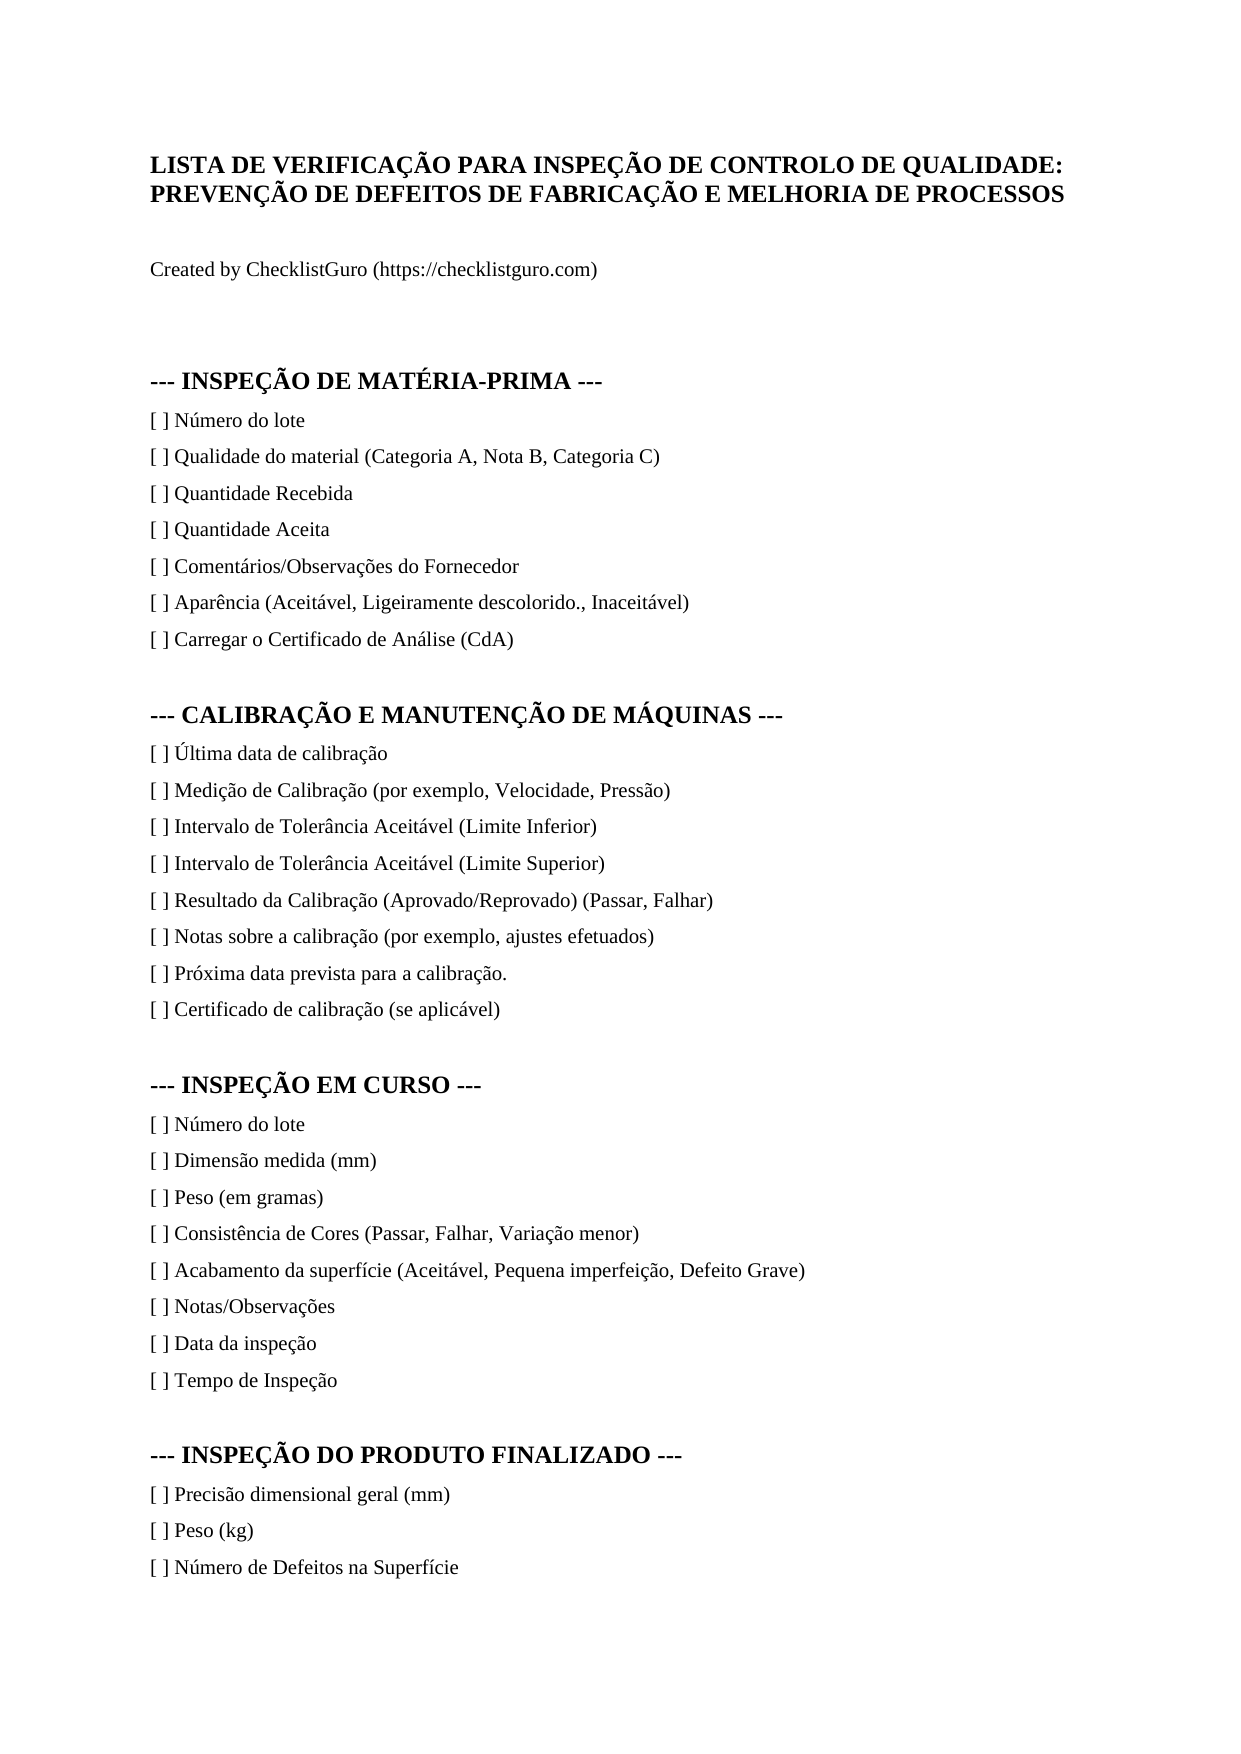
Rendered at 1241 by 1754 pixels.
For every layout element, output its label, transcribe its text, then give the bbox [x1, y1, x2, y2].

text [ ] Peso (kg) [150, 1518, 1090, 1542]
text --- INSPEÇÃO DO PRODUTO FINALIZADO --- [150, 1441, 1090, 1469]
text [ ] Número do lote [150, 407, 1090, 432]
text [ ] Quantidade Recebida [150, 481, 1090, 505]
text [ ] Número de Defeitos na Superfície [150, 1555, 1090, 1579]
text [ ] Data da inspeção [150, 1331, 1090, 1355]
text [ ] Consistência de Cores (Passar, Falhar, Variação menor) [150, 1221, 1090, 1245]
text [ ] Número do lote [150, 1112, 1090, 1136]
text [ ] Carregar o Certificado de Análise (CdA) [150, 627, 1090, 651]
text [ ] Quantidade Aceita [150, 517, 1090, 541]
text [ ] Notas sobre a calibração (por exemplo, ajustes efetuados) [150, 924, 1090, 948]
text [ ] Precisão dimensional geral (mm) [150, 1482, 1090, 1506]
text [ ] Intervalo de Tolerância Aceitável (Limite Superior) [150, 851, 1090, 875]
text [ ] Aparência (Aceitável, Ligeiramente descolorido., Inaceitável) [150, 590, 1090, 614]
text [ ] Tempo de Inspeção [150, 1367, 1090, 1392]
text --- INSPEÇÃO DE MATÉRIA-PRIMA --- [150, 366, 1090, 395]
text [ ] Comentários/Observações do Fornecedor [150, 554, 1090, 578]
text Created by ChecklistGuro (https://checklistguro.com) [150, 257, 1090, 281]
text [ ] Acabamento da superfície (Aceitável, Pequena imperfeição, Defeito Grave) [150, 1258, 1090, 1282]
text [ ] Medição de Calibração (por exemplo, Velocidade, Pressão) [150, 778, 1090, 802]
text [ ] Dimensão medida (mm) [150, 1148, 1090, 1172]
text [ ] Notas/Observações [150, 1294, 1090, 1318]
text [ ] Peso (em gramas) [150, 1185, 1090, 1209]
text --- CALIBRAÇÃO E MANUTENÇÃO DE MÁQUINAS --- [150, 700, 1090, 729]
text [ ] Intervalo de Tolerância Aceitável (Limite Inferior) [150, 814, 1090, 838]
text [ ] Certificado de calibração (se aplicável) [150, 997, 1090, 1021]
text [ ] Qualidade do material (Categoria A, Nota B, Categoria C) [150, 444, 1090, 468]
text [ ] Resultado da Calibração (Aprovado/Reprovado) (Passar, Falhar) [150, 887, 1090, 912]
text --- INSPEÇÃO EM CURSO --- [150, 1070, 1090, 1099]
text [ ] Próxima data prevista para a calibração. [150, 961, 1090, 985]
text LISTA DE VERIFICAÇÃO PARA INSPEÇÃO DE CONTROLO DE QUALIDADE: PREVENÇÃO DE DEFEITOS DE FABRICAÇÃO E MELHORIA DE PROCESSOS [150, 150, 1090, 207]
text [ ] Última data de calibração [150, 741, 1090, 765]
